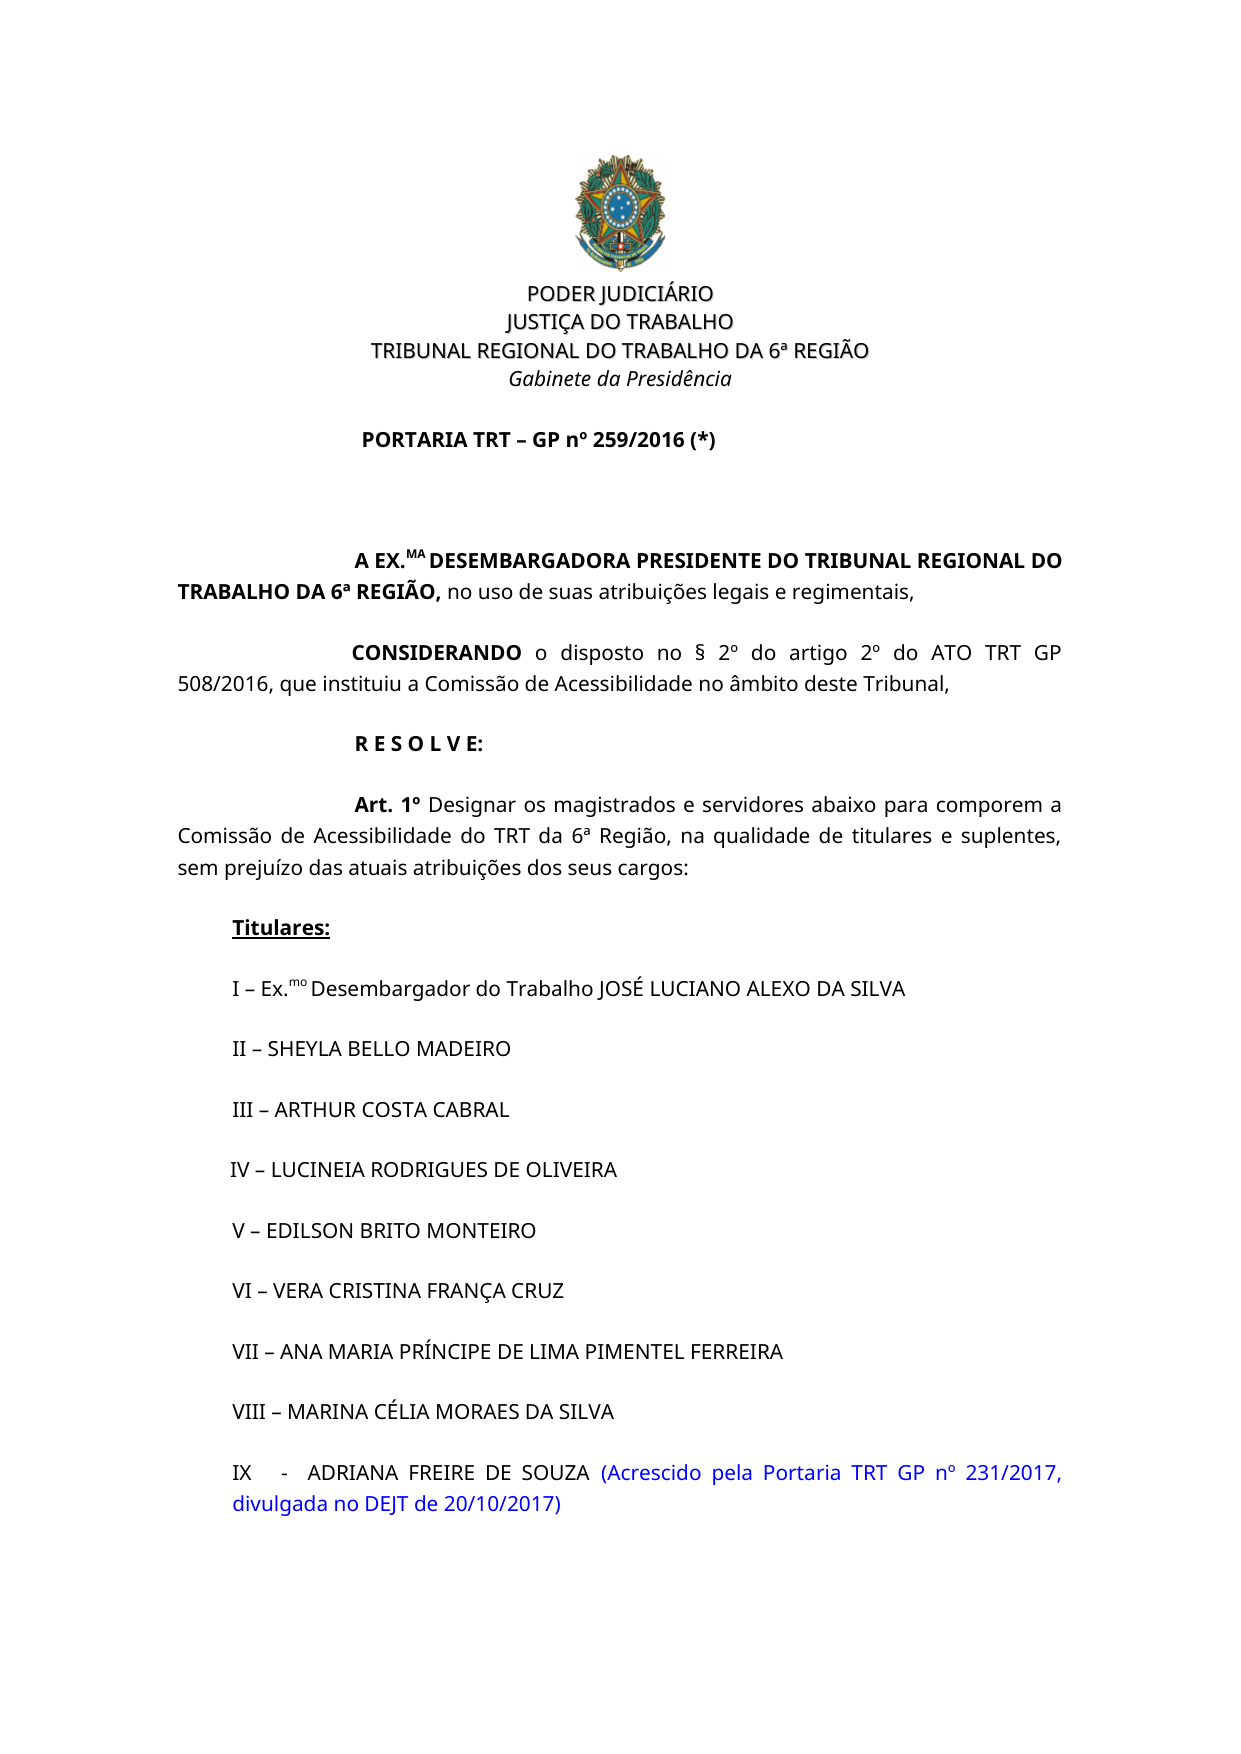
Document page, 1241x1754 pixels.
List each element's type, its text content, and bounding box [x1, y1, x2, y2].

picture [575, 155, 666, 272]
text VI – VERA CRISTINA FRANÇA CRUZ [232, 1273, 1063, 1305]
text Titulares: [232, 910, 1063, 942]
text JUSTIÇA DO TRABALHO [177, 307, 1063, 336]
text Art. 1º Designar os magistrados e servidores abaixo para comporem a Comissão de Acessibilidade do TRT da 6ª Região, na qualidade de titulares e suplentes, sem prejuízo das atuais atribuições dos seus cargos: [177, 787, 1063, 881]
text VIII – MARINA CÉLIA MORAES DA SILVA [232, 1394, 1063, 1426]
subtitle PORTARIA TRT – GP nº 259/2016 (*) [177, 422, 1067, 453]
text TRIBUNAL REGIONAL DO TRABALHO DA 6ª REGIÃO [177, 336, 1063, 364]
text IX - ADRIANA FREIRE DE SOUZA (Acrescido pela Portaria TRT GP nº 231/2017, divulgada no DEJT de 20/10/2017) [232, 1455, 1063, 1518]
text R E S O L V E: [177, 727, 1063, 758]
text II – SHEYLA BELLO MADEIRO [232, 1031, 1063, 1063]
text PODER JUDICIÁRIO [177, 279, 1063, 307]
text Gabinete da Presidência [177, 364, 1063, 393]
text I – Ex.mo Desembargador do Trabalho JOSÉ LUCIANO ALEXO DA SILVA [232, 971, 1063, 1002]
text VII – ANA MARIA PRÍNCIPE DE LIMA PIMENTEL FERREIRA [232, 1334, 1063, 1365]
text CONSIDERANDO o disposto no § 2º do artigo 2º do ATO TRT GP 508/2016, que instituiu a Comissão de Acessibilidade no âmbito deste Tribunal, [177, 635, 1063, 697]
text V – EDILSON BRITO MONTEIRO [232, 1213, 1063, 1244]
text IV – LUCINEIA RODRIGUES DE OLIVEIRA [230, 1152, 1063, 1184]
text A EX.MA DESEMBARGADORA PRESIDENTE DO TRIBUNAL REGIONAL DO TRABALHO DA 6ª REGIÃO, no uso de suas atribuições legais e regimentais, [177, 543, 1063, 606]
text III – ARTHUR COSTA CABRAL [232, 1092, 1063, 1123]
